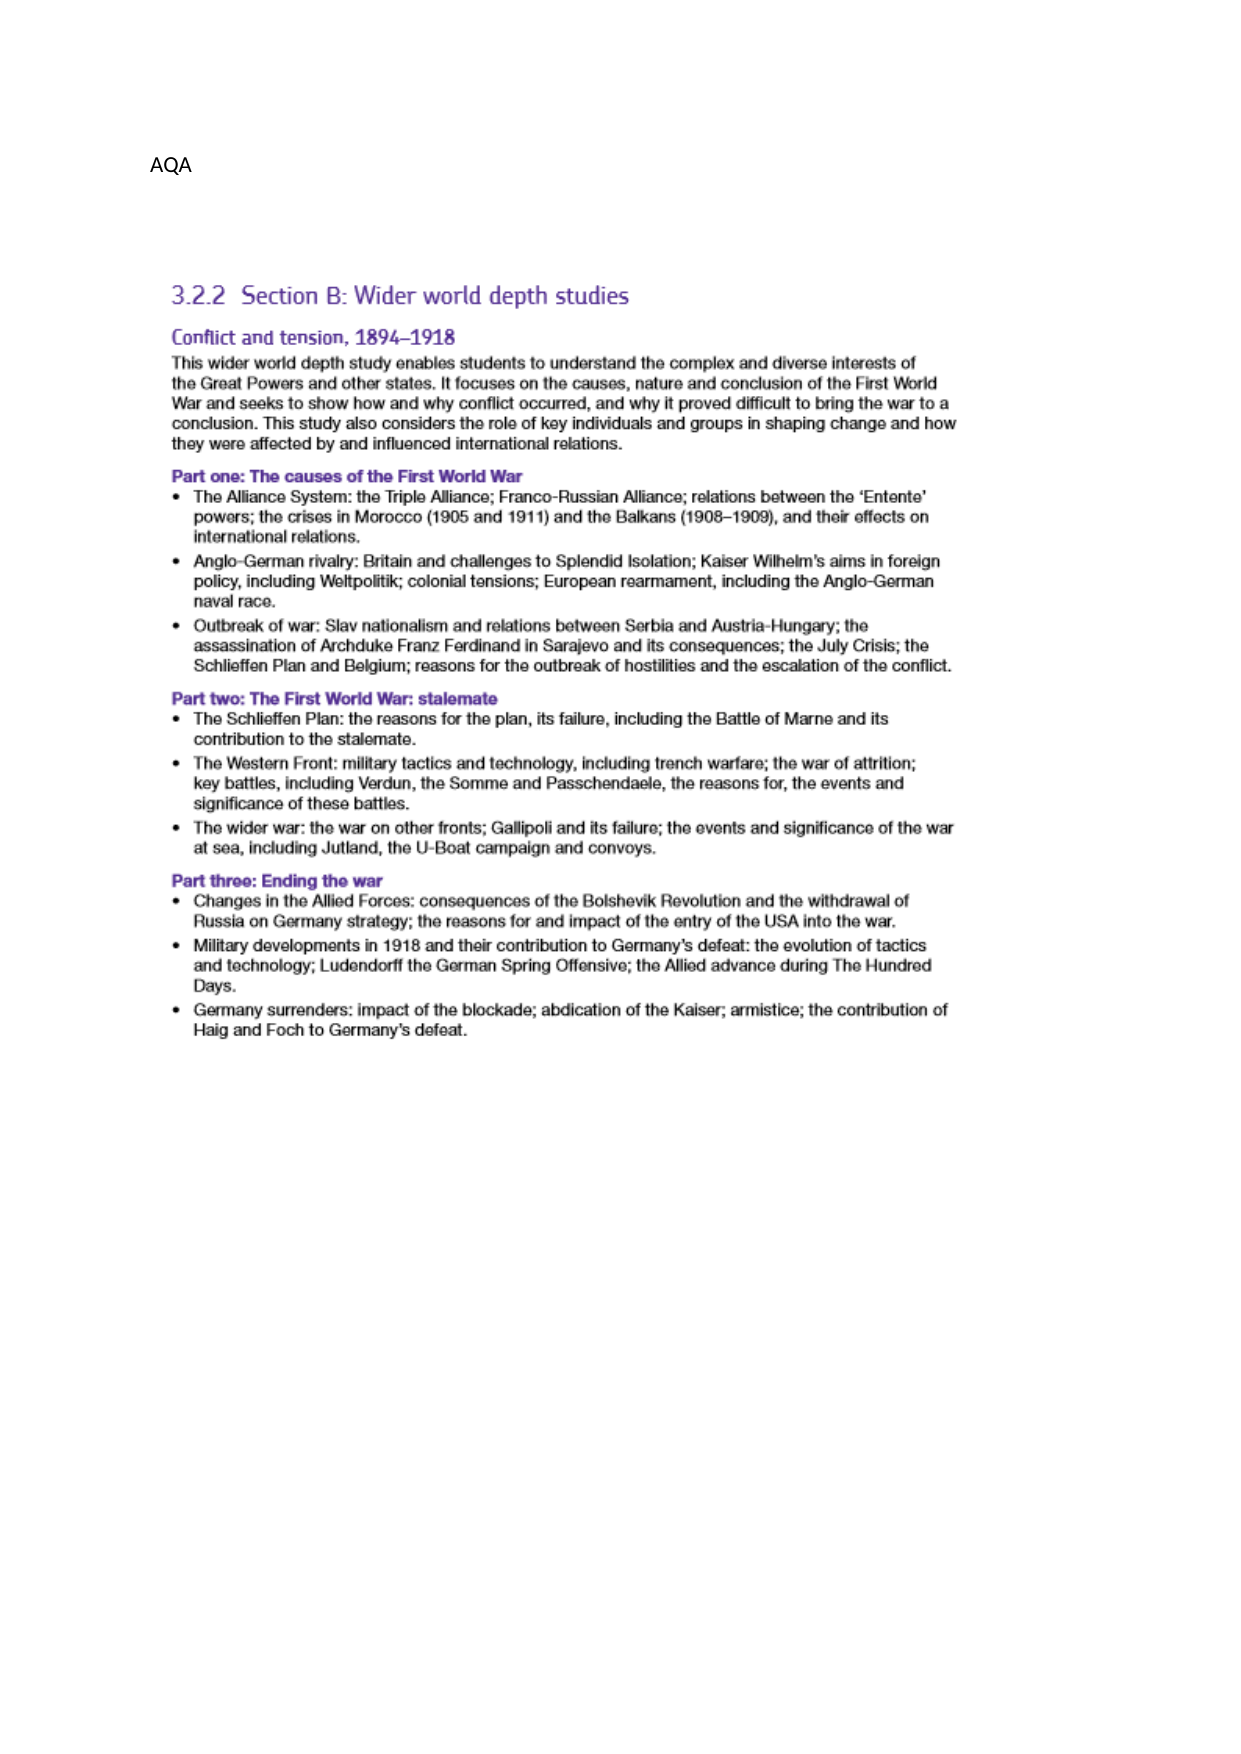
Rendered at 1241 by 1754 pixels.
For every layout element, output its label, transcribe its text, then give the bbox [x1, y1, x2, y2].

text AQA [150, 150, 1090, 178]
